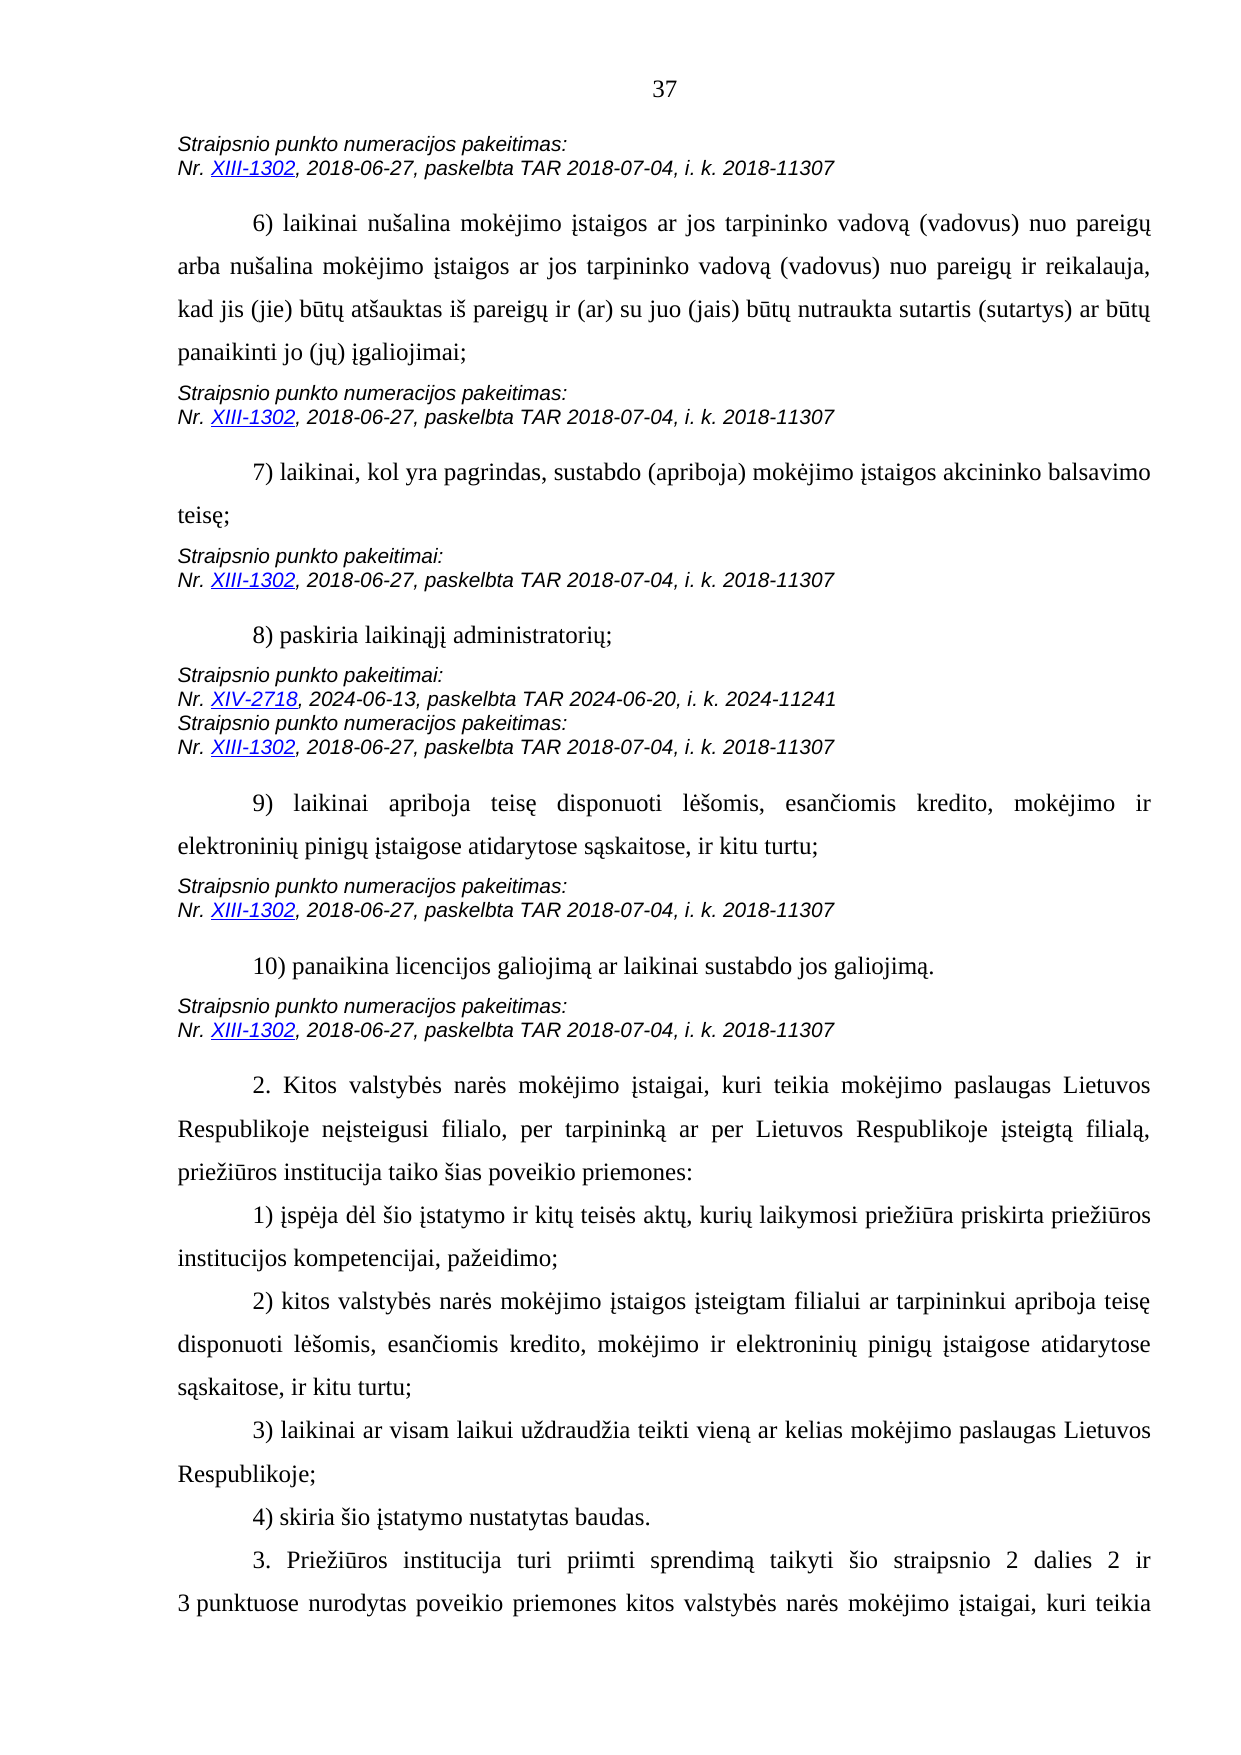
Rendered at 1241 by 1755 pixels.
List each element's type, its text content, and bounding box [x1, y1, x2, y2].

text 3) laikinai ar visam laikui uždraudžia teikti vieną ar kelias mokėjimo paslaugas Lietuvos Respublikoje; [177, 1416, 1152, 1487]
text Straipsnio punkto numeracijos pakeitimas: [177, 711, 1152, 735]
text Nr. XIII-1302, 2018-06-27, paskelbta TAR 2018-07-04, i. k. 2018-11307 [177, 1018, 1152, 1042]
text 2) kitos valstybės narės mokėjimo įstaigos įsteigtam filialui ar tarpininkui apriboja teisę disponuoti lėšomis, esančiomis kredito, mokėjimo ir elektroninių pinigų įstaigose atidarytose sąskaitose, ir kitu turtu; [177, 1286, 1152, 1401]
text Nr. XIII-1302, 2018-06-27, paskelbta TAR 2018-07-04, i. k. 2018-11307 [177, 567, 1152, 591]
text 9) laikinai apriboja teisę disponuoti lėšomis, esančiomis kredito, mokėjimo ir elektroninių pinigų įstaigose atidarytose sąskaitose, ir kitu turtu; [177, 788, 1152, 860]
text Straipsnio punkto numeracijos pakeitimas: [177, 994, 1152, 1018]
text Nr. XIII-1302, 2018-06-27, paskelbta TAR 2018-07-04, i. k. 2018-11307 [177, 898, 1152, 922]
text 1) įspėja dėl šio įstatymo ir kitų teisės aktų, kurių laikymosi priežiūra priskirta priežiūros institucijos kompetencijai, pažeidimo; [177, 1200, 1152, 1272]
text Straipsnio punkto numeracijos pakeitimas: [177, 131, 1152, 155]
text 3. Priežiūros institucija turi priimti sprendimą taikyti šio straipsnio 2 dalies 2 ir 3 punktuose nurodytas poveikio priemones kitos valstybės narės mokėjimo įstaigai, kuri teikia [177, 1545, 1152, 1617]
text Nr. XIII-1302, 2018-06-27, paskelbta TAR 2018-07-04, i. k. 2018-11307 [177, 735, 1152, 759]
text Nr. XIV-2718, 2024-06-13, paskelbta TAR 2024-06-20, i. k. 2024-11241 [177, 687, 1152, 711]
text 4) skiria šio įstatymo nustatytas baudas. [177, 1502, 1152, 1531]
text 2. Kitos valstybės narės mokėjimo įstaigai, kuri teikia mokėjimo paslaugas Lietuvos Respublikoje neįsteigusi filialo, per tarpininką ar per Lietuvos Respublikoje įsteigtą filialą, priežiūros institucija taiko šias poveikio priemones: [177, 1071, 1152, 1186]
text 7) laikinai, kol yra pagrindas, sustabdo (apriboja) mokėjimo įstaigos akcininko balsavimo teisę; [177, 457, 1152, 529]
text Straipsnio punkto pakeitimai: [177, 543, 1152, 567]
text 6) laikinai nušalina mokėjimo įstaigos ar jos tarpininko vadovą (vadovus) nuo pareigų arba nušalina mokėjimo įstaigos ar jos tarpininko vadovą (vadovus) nuo pareigų ir reikalauja, kad jis (jie) būtų atšauktas iš pareigų ir (ar) su juo (jais) būtų nutraukta sutartis (sutartys) ar būtų panaikinti jo (jų) įgaliojimai; [177, 208, 1152, 366]
text Straipsnio punkto pakeitimai: [177, 663, 1152, 687]
text Straipsnio punkto numeracijos pakeitimas: [177, 874, 1152, 898]
text 10) panaikina licencijos galiojimą ar laikinai sustabdo jos galiojimą. [177, 951, 1152, 979]
text Nr. XIII-1302, 2018-06-27, paskelbta TAR 2018-07-04, i. k. 2018-11307 [177, 404, 1152, 428]
text 8) paskiria laikinąjį administratorių; [177, 620, 1152, 649]
text Straipsnio punkto numeracijos pakeitimas: [177, 381, 1152, 404]
text Nr. XIII-1302, 2018-06-27, paskelbta TAR 2018-07-04, i. k. 2018-11307 [177, 155, 1152, 179]
